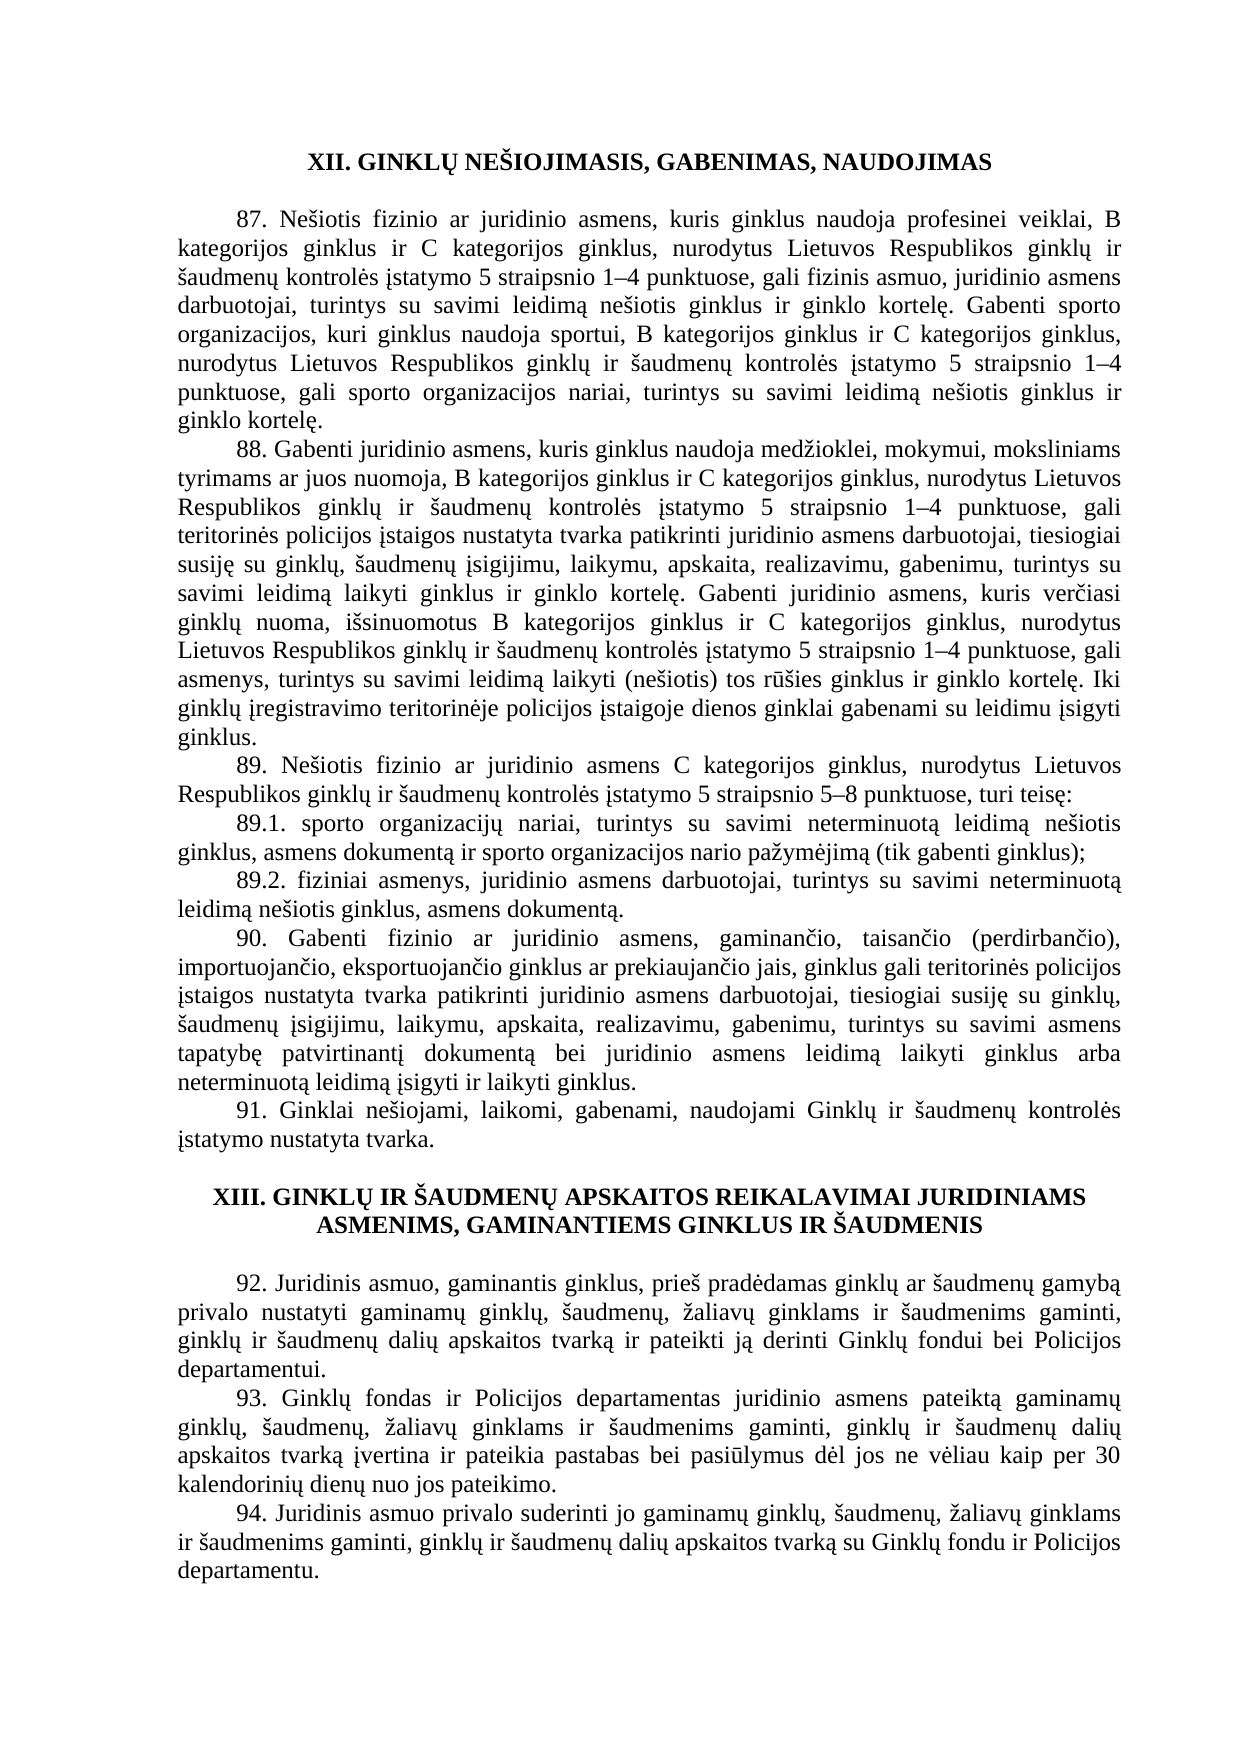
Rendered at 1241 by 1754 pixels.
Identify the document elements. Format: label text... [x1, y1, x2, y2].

text XIII. GINKLŲ IR ŠAUDMENŲ APSKAITOS REIKALAVIMAI JURIDINIAMS ASMENIMS, GAMINANTIEMS GINKLUS IR ŠAUDMENIS [177, 1182, 1122, 1239]
text 91. Ginklai nešiojami, laikomi, gabenami, naudojami Ginklų ir šaudmenų kontrolės įstatymo nustatyta tvarka. [177, 1096, 1122, 1153]
text 94. Juridinis asmuo privalo suderinti jo gaminamų ginklų, šaudmenų, žaliavų ginklams ir šaudmenims gaminti, ginklų ir šaudmenų dalių apskaitos tvarką su Ginklų fondu ir Policijos departamentu. [177, 1498, 1122, 1584]
text 89.1. sporto organizacijų nariai, turintys su savimi neterminuotą leidimą nešiotis ginklus, asmens dokumentą ir sporto organizacijos nario pažymėjimą (tik gabenti ginklus); [177, 808, 1122, 866]
text 88. Gabenti juridinio asmens, kuris ginklus naudoja medžioklei, mokymui, moksliniams tyrimams ar juos nuomoja, B kategorijos ginklus ir C kategorijos ginklus, nurodytus Lietuvos Respublikos ginklų ir šaudmenų kontrolės įstatymo 5 straipsnio 1–4 punktuose, gali teritorinės policijos įstaigos nustatyta tvarka patikrinti juridinio asmens darbuotojai, tiesiogiai susiję su ginklų, šaudmenų įsigijimu, laikymu, apskaita, realizavimu, gabenimu, turintys su savimi leidimą laikyti ginklus ir ginklo kortelę. Gabenti juridinio asmens, kuris verčiasi ginklų nuoma, išsinuomotus B kategorijos ginklus ir C kategorijos ginklus, nurodytus Lietuvos Respublikos ginklų ir šaudmenų kontrolės įstatymo 5 straipsnio 1–4 punktuose, gali asmenys, turintys su savimi leidimą laikyti (nešiotis) tos rūšies ginklus ir ginklo kortelę. Iki ginklų įregistravimo teritorinėje policijos įstaigoje dienos ginklai gabenami su leidimu įsigyti ginklus. [177, 434, 1122, 751]
text 89. Nešiotis fizinio ar juridinio asmens C kategorijos ginklus, nurodytus Lietuvos Respublikos ginklų ir šaudmenų kontrolės įstatymo 5 straipsnio 5–8 punktuose, turi teisę: [177, 751, 1122, 808]
text 87. Nešiotis fizinio ar juridinio asmens, kuris ginklus naudoja profesinei veiklai, B kategorijos ginklus ir C kategorijos ginklus, nurodytus Lietuvos Respublikos ginklų ir šaudmenų kontrolės įstatymo 5 straipsnio 1–4 punktuose, gali fizinis asmuo, juridinio asmens darbuotojai, turintys su savimi leidimą nešiotis ginklus ir ginklo kortelę. Gabenti sporto organizacijos, kuri ginklus naudoja sportui, B kategorijos ginklus ir C kategorijos ginklus, nurodytus Lietuvos Respublikos ginklų ir šaudmenų kontrolės įstatymo 5 straipsnio 1–4 punktuose, gali sporto organizacijos nariai, turintys su savimi leidimą nešiotis ginklus ir ginklo kortelę. [177, 204, 1122, 434]
text 93. Ginklų fondas ir Policijos departamentas juridinio asmens pateiktą gaminamų ginklų, šaudmenų, žaliavų ginklams ir šaudmenims gaminti, ginklų ir šaudmenų dalių apskaitos tvarką įvertina ir pateikia pastabas bei pasiūlymus dėl jos ne vėliau kaip per 30 kalendorinių dienų nuo jos pateikimo. [177, 1383, 1122, 1498]
text 90. Gabenti fizinio ar juridinio asmens, gaminančio, taisančio (perdirbančio), importuojančio, eksportuojančio ginklus ar prekiaujančio jais, ginklus gali teritorinės policijos įstaigos nustatyta tvarka patikrinti juridinio asmens darbuotojai, tiesiogiai susiję su ginklų, šaudmenų įsigijimu, laikymu, apskaita, realizavimu, gabenimu, turintys su savimi asmens tapatybę patvirtinantį dokumentą bei juridinio asmens leidimą laikyti ginklus arba neterminuotą leidimą įsigyti ir laikyti ginklus. [177, 923, 1122, 1096]
text 89.2. fiziniai asmenys, juridinio asmens darbuotojai, turintys su savimi neterminuotą leidimą nešiotis ginklus, asmens dokumentą. [177, 866, 1122, 923]
text 92. Juridinis asmuo, gaminantis ginklus, prieš pradėdamas ginklų ar šaudmenų gamybą privalo nustatyti gaminamų ginklų, šaudmenų, žaliavų ginklams ir šaudmenims gaminti, ginklų ir šaudmenų dalių apskaitos tvarką ir pateikti ją derinti Ginklų fondui bei Policijos departamentui. [177, 1268, 1122, 1383]
text XII. GINKLŲ NEŠIOJIMASIS, GABENIMAS, NAUDOJIMAS [177, 147, 1122, 176]
